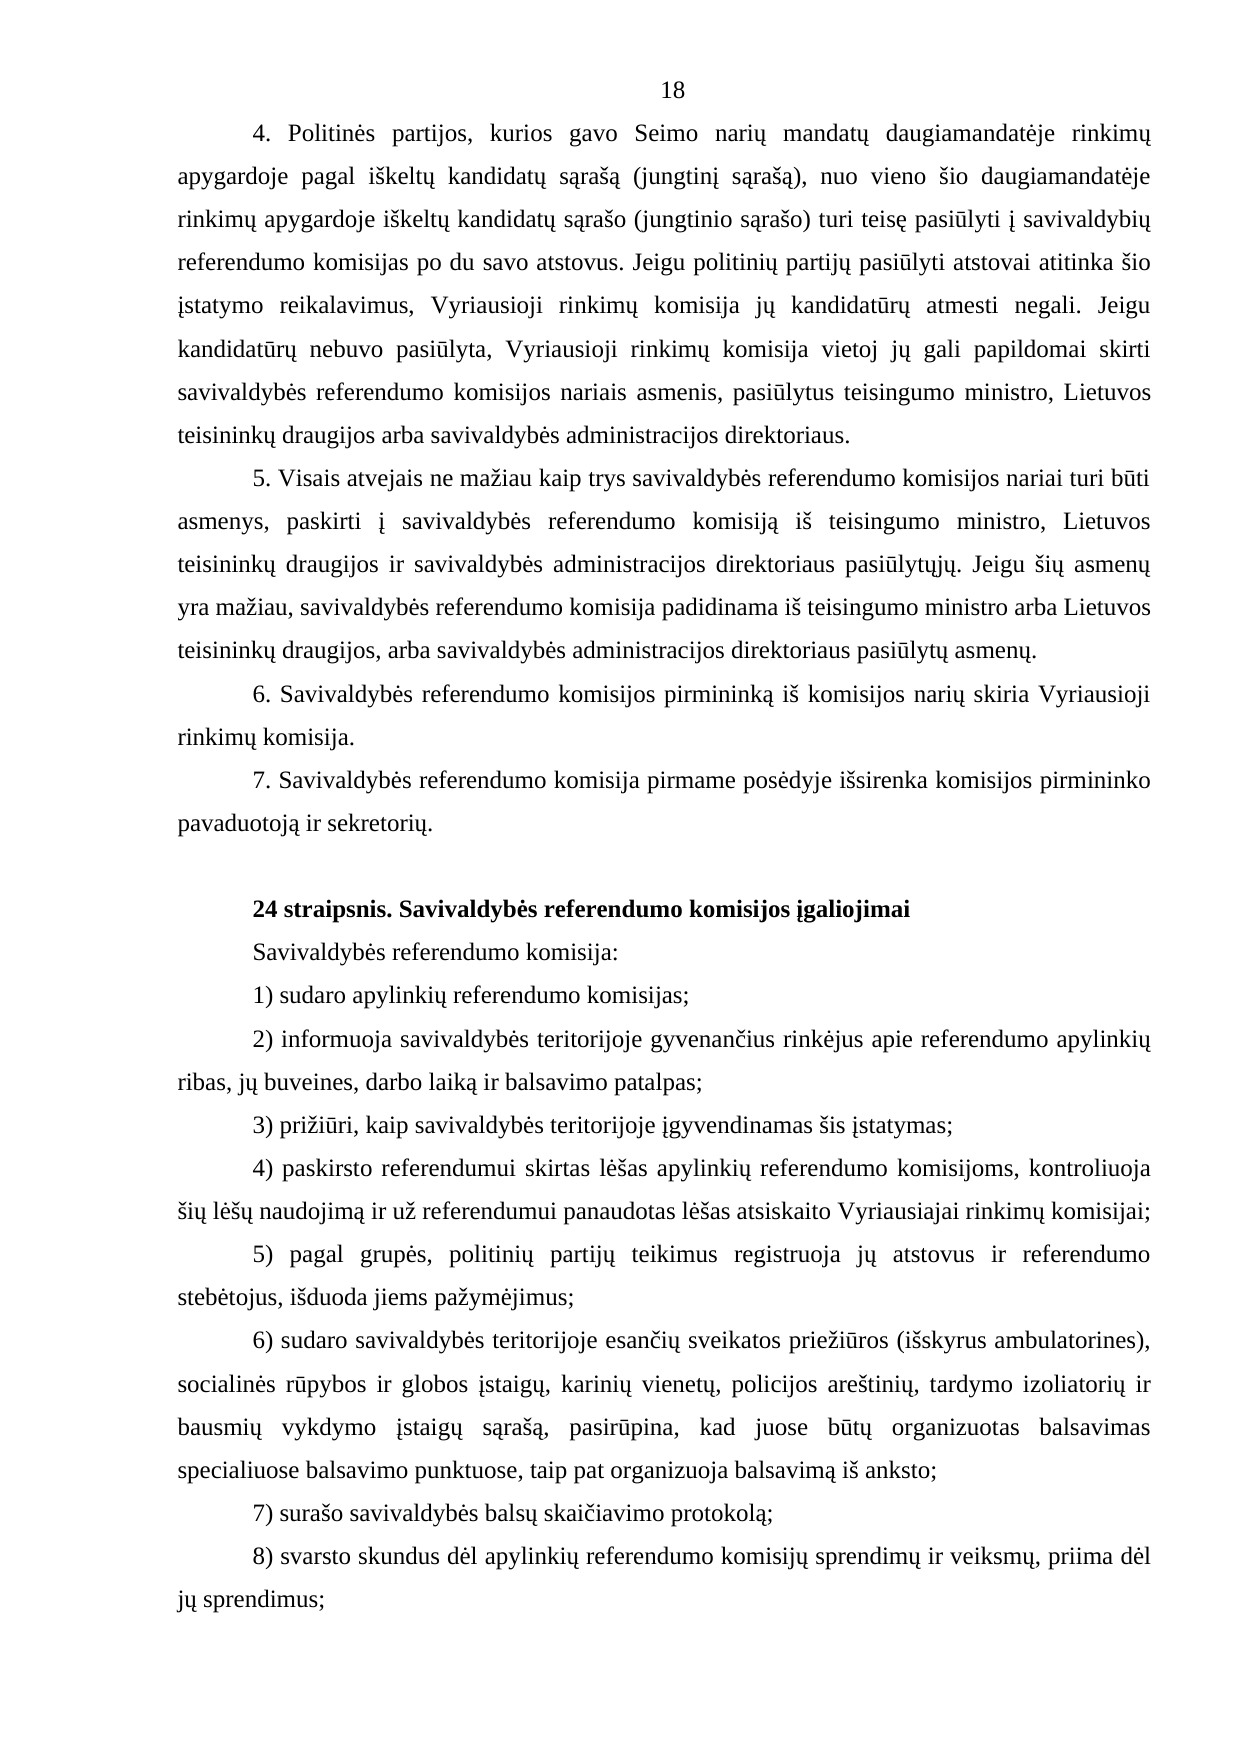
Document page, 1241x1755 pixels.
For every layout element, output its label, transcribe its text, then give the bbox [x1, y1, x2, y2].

text 6) sudaro savivaldybės teritorijoje esančių sveikatos priežiūros (išskyrus ambulatorines), socialinės rūpybos ir globos įstaigų, karinių vienetų, policijos areštinių, tardymo izoliatorių ir bausmių vykdymo įstaigų sąrašą, pasirūpina, kad juose būtų organizuotas balsavimas specialiuose balsavimo punktuose, taip pat organizuoja balsavimą iš anksto; [177, 1326, 1152, 1484]
text 7) surašo savivaldybės balsų skaičiavimo protokolą; [177, 1498, 1152, 1527]
text 4) paskirsto referendumui skirtas lėšas apylinkių referendumo komisijoms, kontroliuoja šių lėšų naudojimą ir už referendumui panaudotas lėšas atsiskaito Vyriausiajai rinkimų komisijai; [177, 1153, 1152, 1225]
text 3) prižiūri, kaip savivaldybės teritorijoje įgyvendinamas šis įstatymas; [177, 1110, 1152, 1139]
text Savivaldybės referendumo komisija: [177, 937, 1152, 966]
text 4. Politinės partijos, kurios gavo Seimo narių mandatų daugiamandatėje rinkimų apygardoje pagal iškeltų kandidatų sąrašą (jungtinį sąrašą), nuo vieno šio daugiamandatėje rinkimų apygardoje iškeltų kandidatų sąrašo (jungtinio sąrašo) turi teisę pasiūlyti į savivaldybių referendumo komisijas po du savo atstovus. Jeigu politinių partijų pasiūlyti atstovai atitinka šio įstatymo reikalavimus, Vyriausioji rinkimų komisija jų kandidatūrų atmesti negali. Jeigu kandidatūrų nebuvo pasiūlyta, Vyriausioji rinkimų komisija vietoj jų gali papildomai skirti savivaldybės referendumo komisijos nariais asmenis, pasiūlytus teisingumo ministro, Lietuvos teisininkų draugijos arba savivaldybės administracijos direktoriaus. [177, 118, 1152, 449]
text 7. Savivaldybės referendumo komisija pirmame posėdyje išsirenka komisijos pirmininko pavaduotoją ir sekretorių. [177, 765, 1152, 837]
text 24 straipsnis. Savivaldybės referendumo komisijos įgaliojimai [177, 894, 1152, 923]
text 8) svarsto skundus dėl apylinkių referendumo komisijų sprendimų ir veiksmų, priima dėl jų sprendimus; [177, 1541, 1152, 1613]
text 1) sudaro apylinkių referendumo komisijas; [177, 981, 1152, 1009]
text 5. Visais atvejais ne mažiau kaip trys savivaldybės referendumo komisijos nariai turi būti asmenys, paskirti į savivaldybės referendumo komisiją iš teisingumo ministro, Lietuvos teisininkų draugijos ir savivaldybės administracijos direktoriaus pasiūlytųjų. Jeigu šių asmenų yra mažiau, savivaldybės referendumo komisija padidinama iš teisingumo ministro arba Lietuvos teisininkų draugijos, arba savivaldybės administracijos direktoriaus pasiūlytų asmenų. [177, 463, 1152, 664]
text 2) informuoja savivaldybės teritorijoje gyvenančius rinkėjus apie referendumo apylinkių ribas, jų buveines, darbo laiką ir balsavimo patalpas; [177, 1024, 1152, 1096]
text 6. Savivaldybės referendumo komisijos pirmininką iš komisijos narių skiria Vyriausioji rinkimų komisija. [177, 679, 1152, 751]
text 5) pagal grupės, politinių partijų teikimus registruoja jų atstovus ir referendumo stebėtojus, išduoda jiems pažymėjimus; [177, 1239, 1152, 1311]
